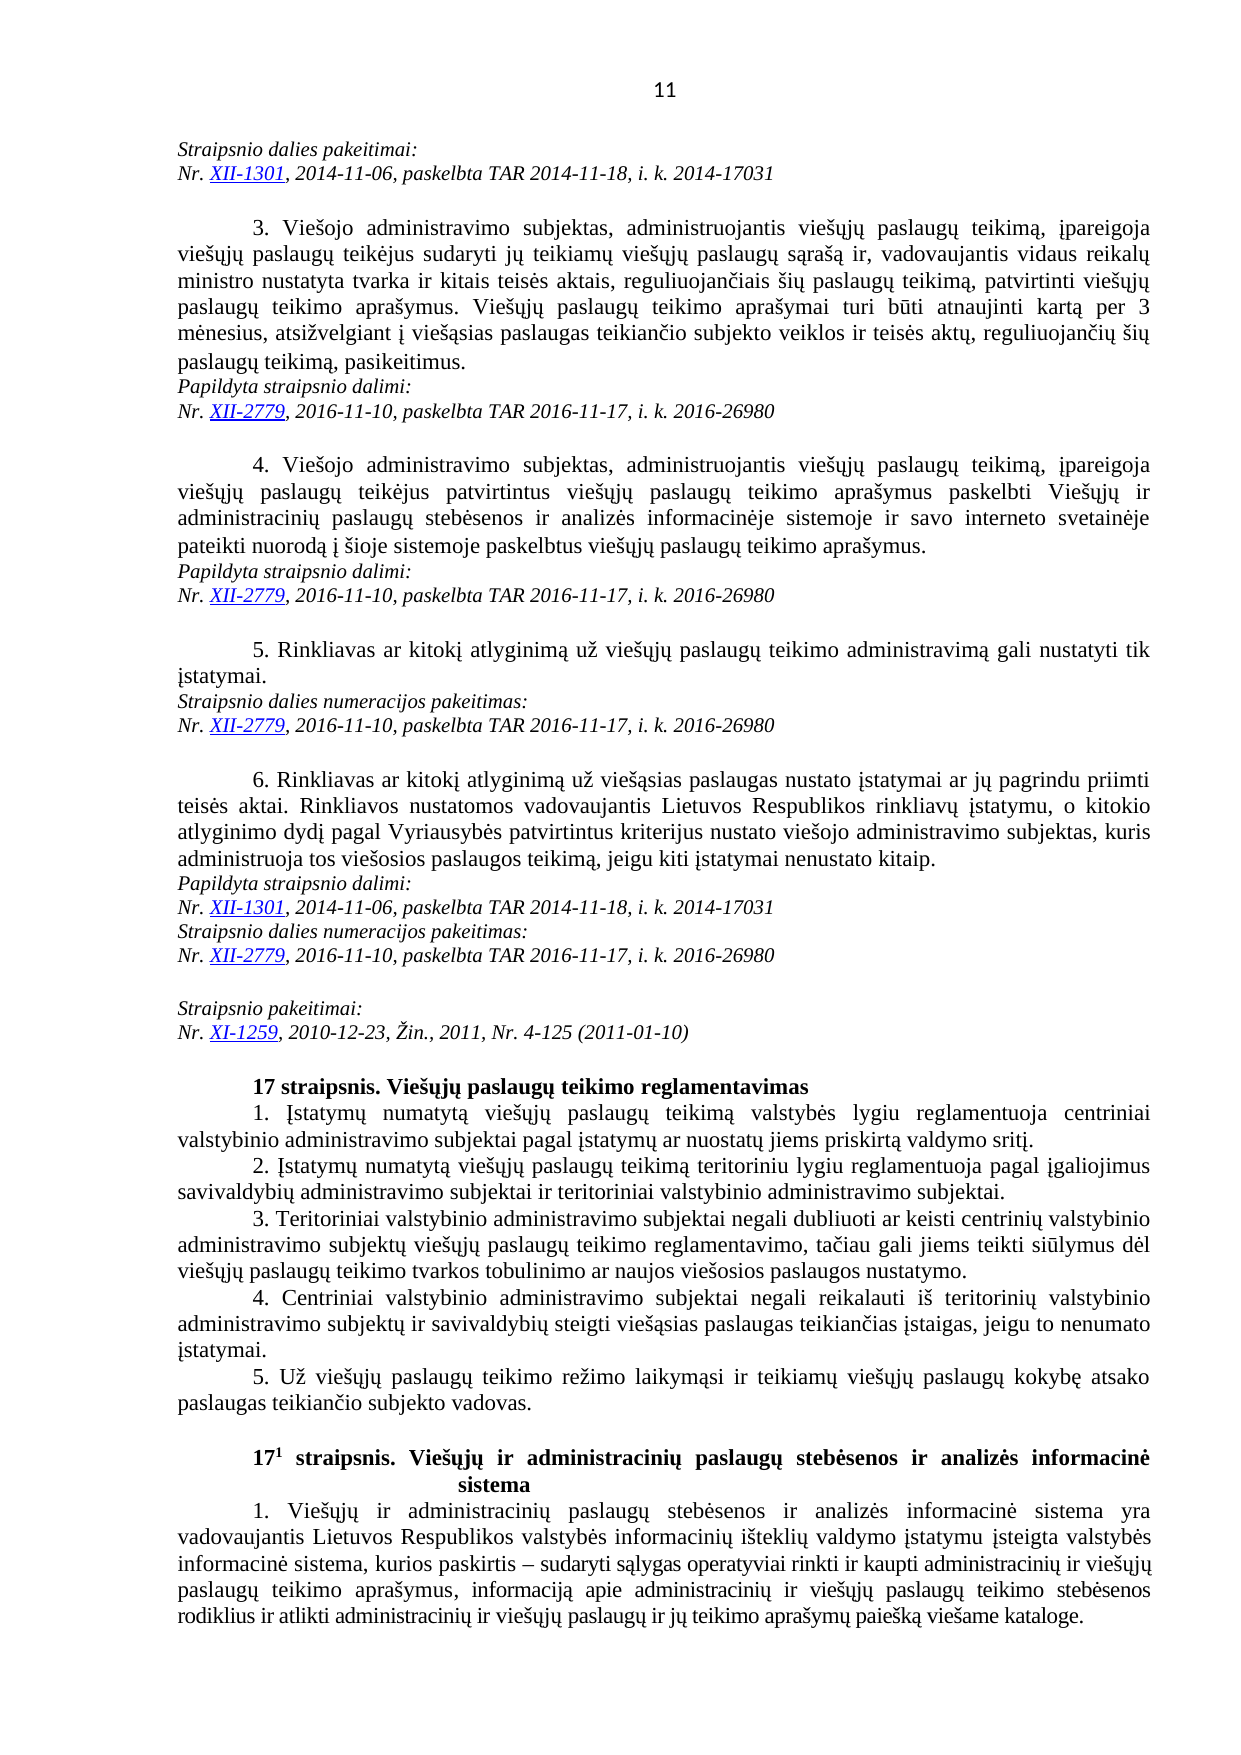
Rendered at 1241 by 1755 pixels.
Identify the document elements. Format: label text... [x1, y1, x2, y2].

text Nr. XII-1301, 2014-11-06, paskelbta TAR 2014-11-18, i. k. 2014-17031 [177, 161, 1152, 185]
text Straipsnio pakeitimai: [177, 996, 1152, 1020]
text 2. Įstatymų numatytą viešųjų paslaugų teikimą teritoriniu lygiu reglamentuoja pagal įgaliojimus savivaldybių administravimo subjektai ir teritoriniai valstybinio administravimo subjektai. [177, 1152, 1152, 1205]
text 1. Viešųjų ir administracinių paslaugų stebėsenos ir analizės informacinė sistema yra vadovaujantis Lietuvos Respublikos valstybės informacinių išteklių valdymo įstatymu įsteigta valstybės informacinė sistema, kurios paskirtis – sudaryti sąlygas operatyviai rinkti ir kaupti administracinių ir viešųjų paslaugų teikimo aprašymus, informaciją apie administracinių ir viešųjų paslaugų teikimo stebėsenos rodiklius ir atlikti administracinių ir viešųjų paslaugų ir jų teikimo aprašymų paiešką viešame kataloge. [177, 1497, 1152, 1629]
text 1. Įstatymų numatytą viešųjų paslaugų teikimą valstybės lygiu reglamentuoja centriniai valstybinio administravimo subjektai pagal įstatymų ar nuostatų jiems priskirtą valdymo sritį. [177, 1099, 1152, 1152]
text 5. Už viešųjų paslaugų teikimo režimo laikymąsi ir teikiamų viešųjų paslaugų kokybę atsako paslaugas teikiančio subjekto vadovas. [177, 1363, 1152, 1416]
text Nr. XII-2779, 2016-11-10, paskelbta TAR 2016-11-17, i. k. 2016-26980 [177, 943, 1152, 967]
text 4. Viešojo administravimo subjektas, administruojantis viešųjų paslaugų teikimą, įpareigoja viešųjų paslaugų teikėjus patvirtintus viešųjų paslaugų teikimo aprašymus paskelbti Viešųjų ir administracinių paslaugų stebėsenos ir analizės informacinėje sistemoje ir savo interneto svetainėje pateikti nuorodą į šioje sistemoje paskelbtus viešųjų paslaugų teikimo aprašymus. [177, 451, 1152, 559]
text Papildyta straipsnio dalimi: [177, 559, 1152, 583]
text 6. Rinkliavas ar kitokį atlyginimą už viešąsias paslaugas nustato įstatymai ar jų pagrindu priimti teisės aktai. Rinkliavos nustatomos vadovaujantis Lietuvos Respublikos rinkliavų įstatymu, o kitokio atlyginimo dydį pagal Vyriausybės patvirtintus kriterijus nustato viešojo administravimo subjektas, kuris administruoja tos viešosios paslaugos teikimą, jeigu kiti įstatymai nenustato kitaip. [177, 766, 1152, 871]
text 5. Rinkliavas ar kitokį atlyginimą už viešųjų paslaugų teikimo administravimą gali nustatyti tik įstatymai. [177, 636, 1152, 689]
text Nr. XII-2779, 2016-11-10, paskelbta TAR 2016-11-17, i. k. 2016-26980 [177, 398, 1152, 423]
text Papildyta straipsnio dalimi: [177, 871, 1152, 895]
text 3. Teritoriniai valstybinio administravimo subjektai negali dubliuoti ar keisti centrinių valstybinio administravimo subjektų viešųjų paslaugų teikimo reglamentavimo, tačiau gali jiems teikti siūlymus dėl viešųjų paslaugų teikimo tvarkos tobulinimo ar naujos viešosios paslaugos nustatymo. [177, 1205, 1152, 1284]
text Straipsnio dalies numeracijos pakeitimas: [177, 919, 1152, 943]
text Nr. XII-2779, 2016-11-10, paskelbta TAR 2016-11-17, i. k. 2016-26980 [177, 583, 1152, 607]
text Nr. XII-2779, 2016-11-10, paskelbta TAR 2016-11-17, i. k. 2016-26980 [177, 713, 1152, 737]
text Nr. XII-1301, 2014-11-06, paskelbta TAR 2014-11-18, i. k. 2014-17031 [177, 895, 1152, 919]
text 3. Viešojo administravimo subjektas, administruojantis viešųjų paslaugų teikimą, įpareigoja viešųjų paslaugų teikėjus sudaryti jų teikiamų viešųjų paslaugų sąrašą ir, vadovaujantis vidaus reikalų ministro nustatyta tvarka ir kitais teisės aktais, reguliuojančiais šių paslaugų teikimą, patvirtinti viešųjų paslaugų teikimo aprašymus. Viešųjų paslaugų teikimo aprašymai turi būti atnaujinti kartą per 3 mėnesius, atsižvelgiant į viešąsias paslaugas teikiančio subjekto veiklos ir teisės aktų, reguliuojančių šių paslaugų teikimą, pasikeitimus. [177, 214, 1152, 374]
text Papildyta straipsnio dalimi: [177, 374, 1152, 398]
text Straipsnio dalies numeracijos pakeitimas: [177, 689, 1152, 713]
text Straipsnio dalies pakeitimai: [177, 137, 1152, 161]
text Nr. XI-1259, 2010-12-23, Žin., 2011, Nr. 4-125 (2011-01-10) [177, 1020, 1152, 1044]
text 4. Centriniai valstybinio administravimo subjektai negali reikalauti iš teritorinių valstybinio administravimo subjektų ir savivaldybių steigti viešąsias paslaugas teikiančias įstaigas, jeigu to nenumato įstatymai. [177, 1284, 1152, 1363]
text 17 straipsnis. Viešųjų paslaugų teikimo reglamentavimas [177, 1073, 1152, 1099]
text 171 straipsnis. Viešųjų ir administracinių paslaugų stebėsenos ir analizės informacinė sistema [252, 1444, 1152, 1497]
